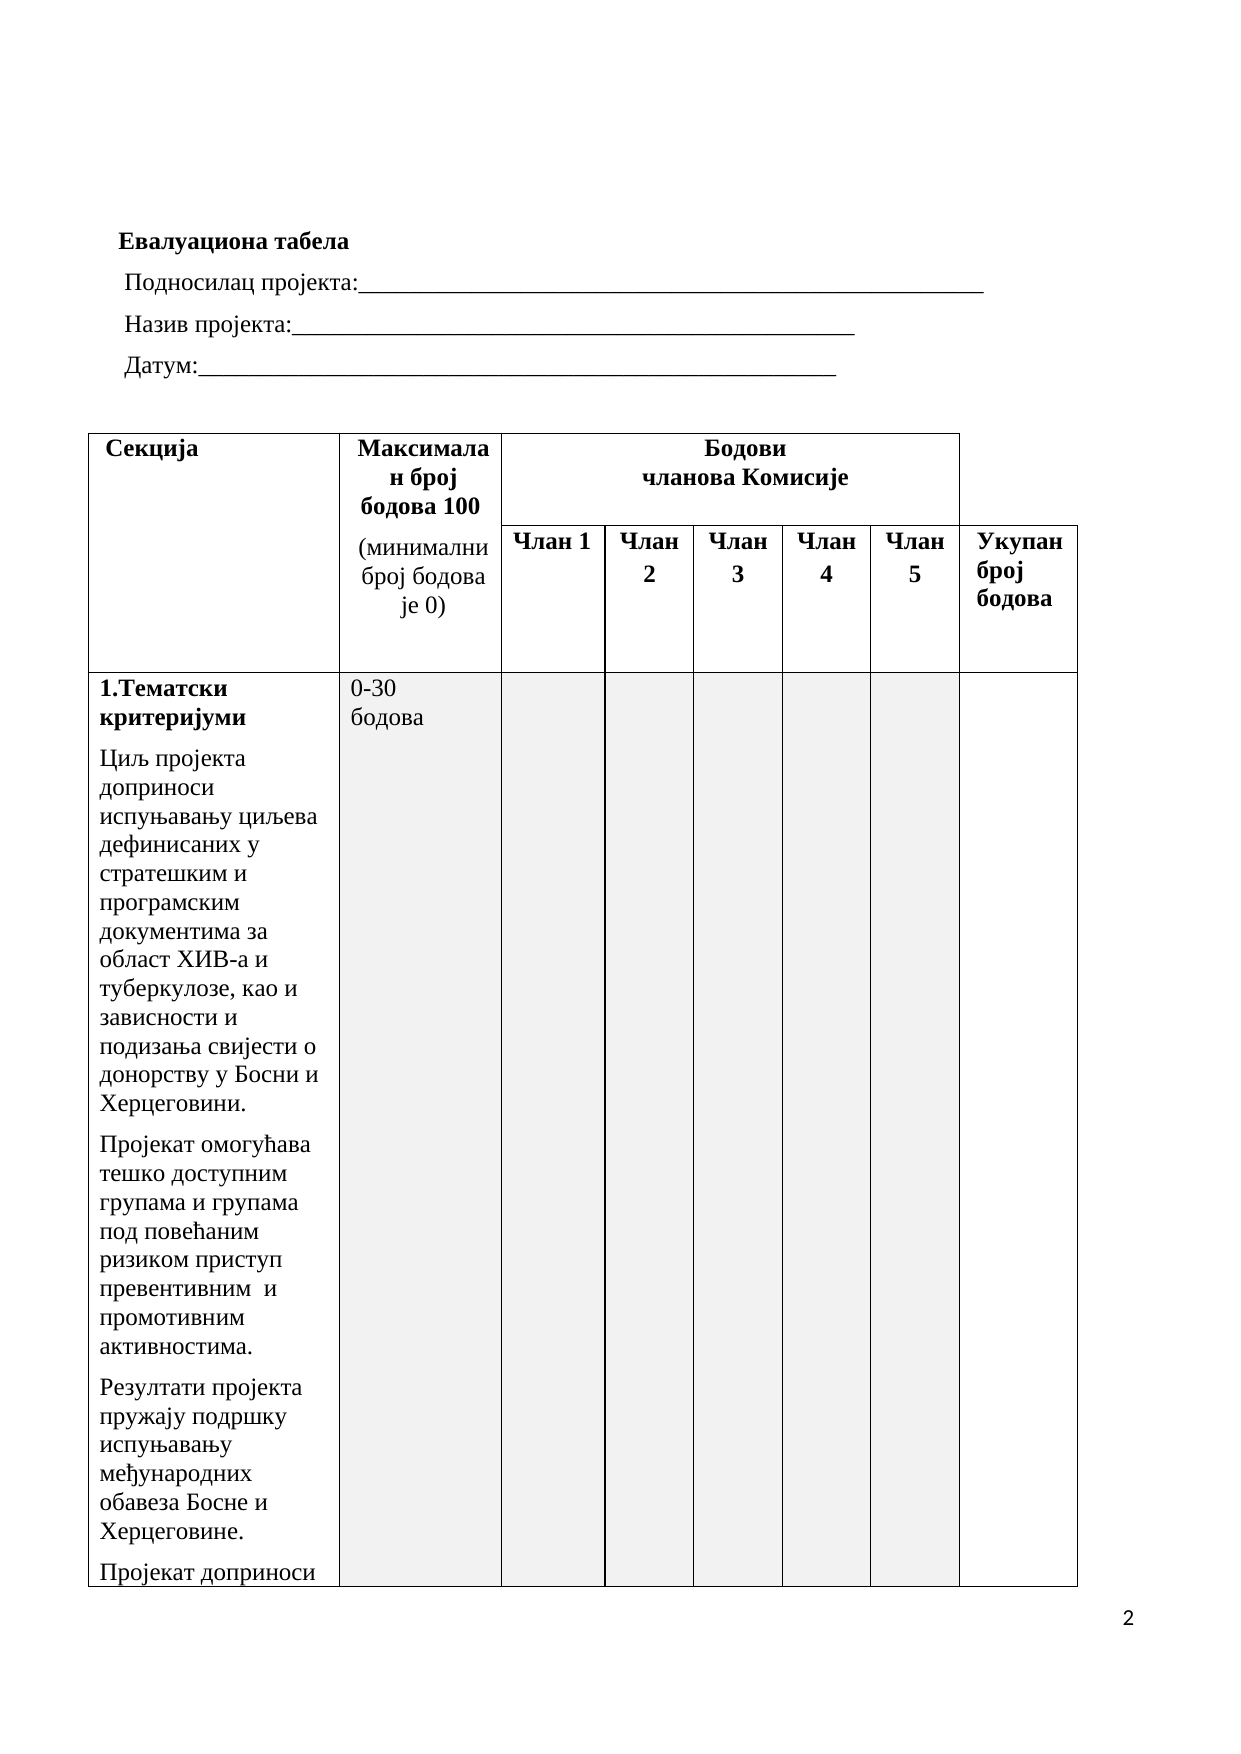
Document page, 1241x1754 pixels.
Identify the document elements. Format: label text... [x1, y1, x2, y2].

table_header [1156, 433, 1240, 525]
table_cell [1082, 525, 1171, 672]
table_cell [871, 673, 959, 1586]
table_cell [1171, 672, 1240, 1586]
table_cell Члан 2 [606, 526, 693, 672]
text Назив пројекта:_____________________________________________ [124, 309, 1134, 337]
table_cell Укупан број бодова [960, 526, 1077, 672]
table_cell [1171, 525, 1240, 672]
table_cell [783, 673, 870, 1586]
table_cell [1078, 525, 1082, 672]
text Датум:___________________________________________________ [124, 350, 1134, 379]
table_cell 0-30 бодова [340, 673, 501, 1586]
table_cell Члан 4 [783, 526, 870, 672]
table_cell 1.Тематски критеријуми Циљ пројекта доприноси испуњавању циљева дефинисаних у стратешким и програмским документима за област ХИВ-а и туберкулозе, као и зависности и подизања свијести о донорству у Босни и Херцеговини. Пројекат омогућава тешко доступним групама и групама под повећаним ризиком приступ превентивним и промотивним активностима. Резултати пројекта пружају подршку испуњавању међународних обавеза Босне и Херцеговине. Пројекат доприноси [89, 673, 339, 1586]
table_cell [606, 673, 693, 1586]
text Подносилац пројекта:__________________________________________________ [124, 267, 1134, 296]
table_cell [1082, 672, 1171, 1586]
table_cell Члан 5 [871, 526, 959, 672]
table_header Секција [89, 434, 339, 672]
table_header [1053, 433, 1156, 525]
table_header Максималан број бодова 100 (минимални број бодова је 0) [340, 434, 501, 672]
table_cell [960, 673, 1077, 1586]
table_cell Члан 1 [502, 526, 604, 672]
table_header Бодови чланова Комисије [502, 434, 959, 525]
table_cell Члан 3 [694, 526, 782, 672]
table_cell [694, 673, 782, 1586]
table_cell [1078, 672, 1082, 1586]
table_header [964, 433, 1053, 525]
table_cell [502, 673, 604, 1586]
text Евалуациона табела [118, 226, 1134, 255]
